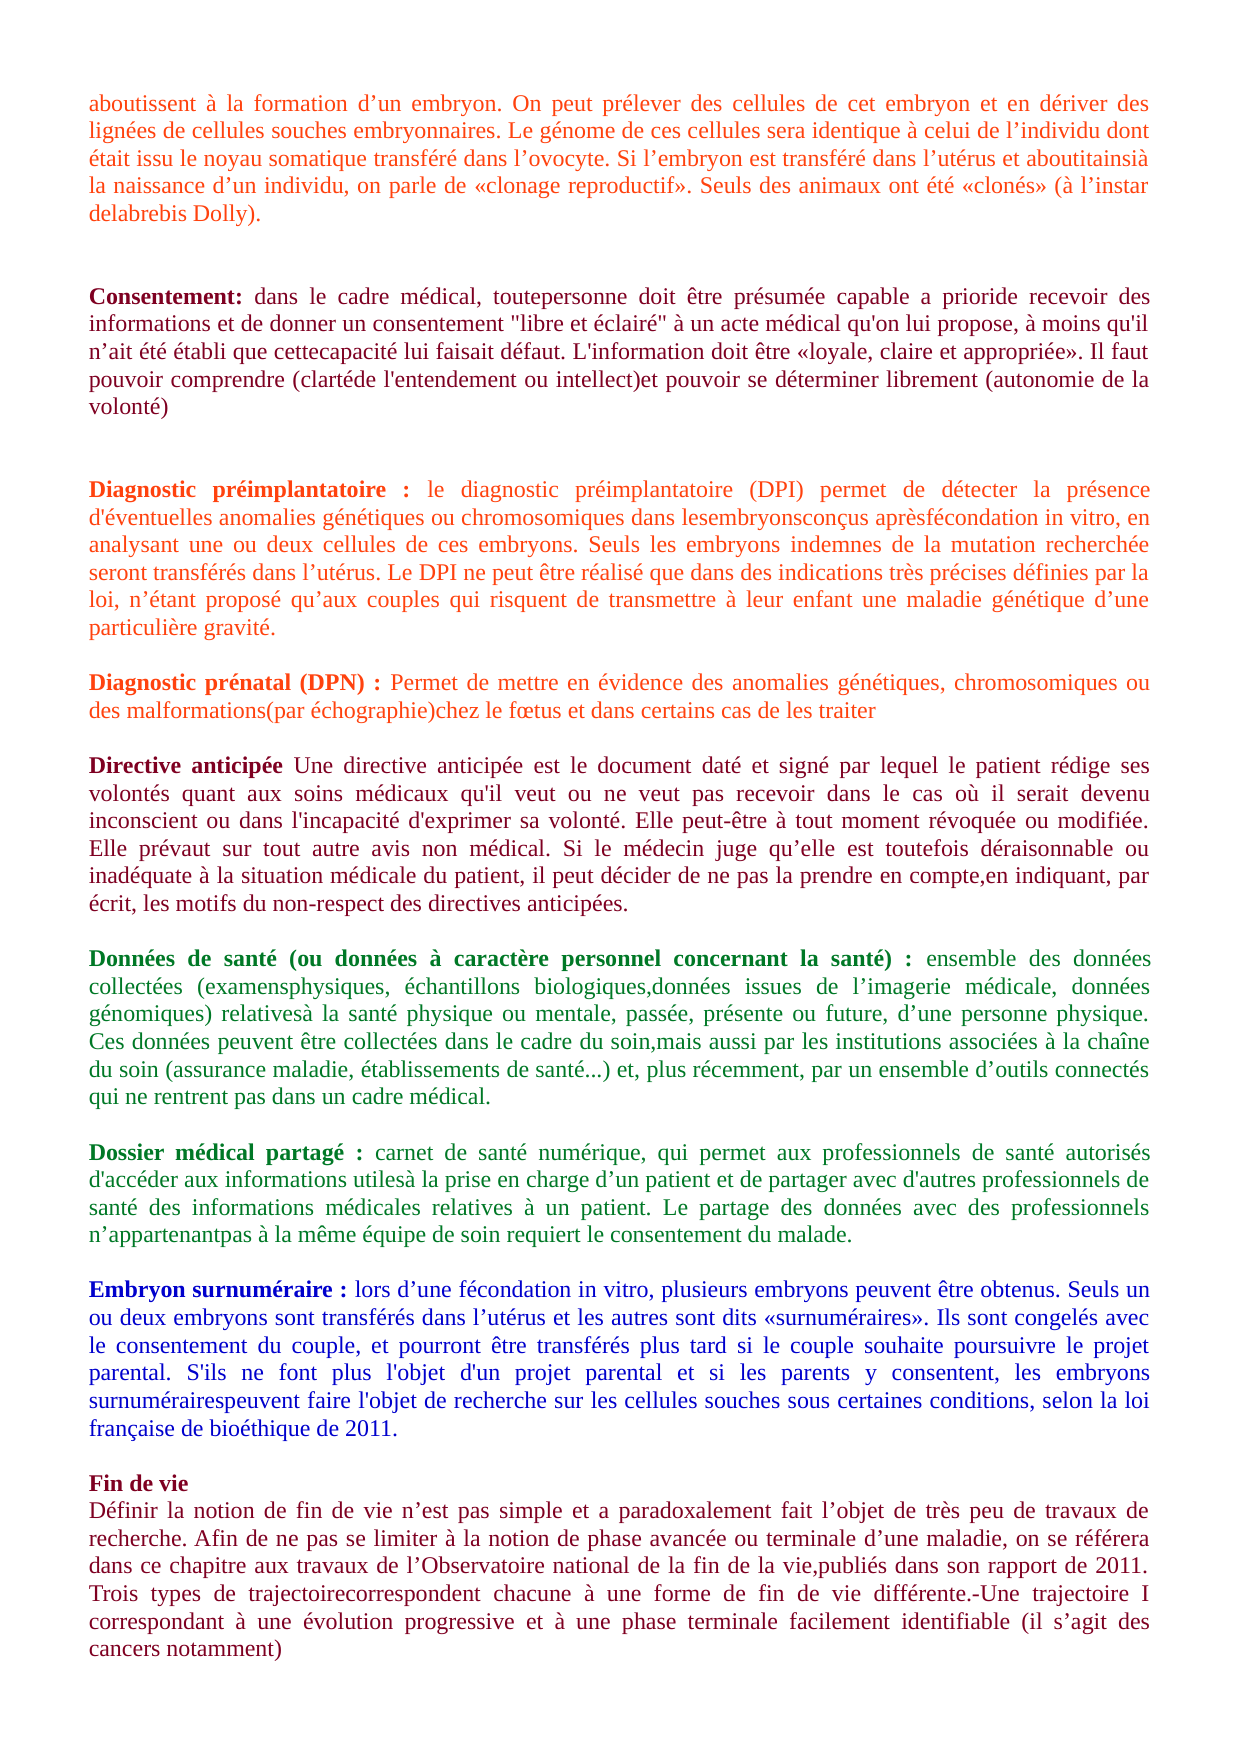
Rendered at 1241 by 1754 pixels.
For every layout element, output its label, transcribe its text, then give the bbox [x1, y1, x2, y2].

text Consentement: dans le cadre médical, toutepersonne doit être présumée capable a prioride recevoir des informations et de donner un consentement "libre et éclairé" à un acte médical qu'on lui propose, à moins qu'il n’ait été établi que cettecapacité lui faisait défaut. L'information doit être «loyale, claire et appropriée». Il faut pouvoir comprendre (clartéde l'entendement ou intellect)et pouvoir se déterminer librement (autonomie de la volonté) [88, 282, 1152, 420]
text Définir la notion de fin de vie n’est pas simple et a paradoxalement fait l’objet de très peu de travaux de recherche. Afin de ne pas se limiter à la notion de phase avancée ou terminale d’une maladie, on se référera dans ce chapitre aux travaux de l’Observatoire national de la fin de la vie,publiés dans son rapport de 2011. Trois types de trajectoirecorrespondent chacune à une forme de fin de vie différente.-Une trajectoire I correspondant à une évolution progressive et à une phase terminale facilement identifiable (il s’agit des cancers notamment) [88, 1496, 1152, 1662]
text Diagnostic prénatal (DPN) : Permet de mettre en évidence des anomalies génétiques, chromosomiques ou des malformations(par échographie)chez le fœtus et dans certains cas de les traiter [88, 668, 1152, 723]
text aboutissent à la formation d’un embryon. On peut prélever des cellules de cet embryon et en dériver des lignées de cellules souches embryonnaires. Le génome de ces cellules sera identique à celui de l’individu dont était issu le noyau somatique transféré dans l’ovocyte. Si l’embryon est transféré dans l’utérus et aboutitainsià la naissance d’un individu, on parle de «clonage reproductif». Seuls des animaux ont été «clonés» (à l’instar delabrebis Dolly). [88, 88, 1152, 227]
text Données de santé (ou données à caractère personnel concernant la santé) : ensemble des données collectées (examensphysiques, échantillons biologiques,données issues de l’imagerie médicale, données génomiques) relativesà la santé physique ou mentale, passée, présente ou future, d’une personne physique. Ces données peuvent être collectées dans le cadre du soin,mais aussi par les institutions associées à la chaîne du soin (assurance maladie, établissements de santé...) et, plus récemment, par un ensemble d’outils connectés qui ne rentrent pas dans un cadre médical. [88, 944, 1152, 1110]
text Dossier médical partagé : carnet de santé numérique, qui permet aux professionnels de santé autorisés d'accéder aux informations utilesà la prise en charge d’un patient et de partager avec d'autres professionnels de santé des informations médicales relatives à un patient. Le partage des données avec des professionnels n’appartenantpas à la même équipe de soin requiert le consentement du malade. [88, 1137, 1152, 1248]
text Directive anticipée Une directive anticipée est le document daté et signé par lequel le patient rédige ses volontés quant aux soins médicaux qu'il veut ou ne veut pas recevoir dans le cas où il serait devenu inconscient ou dans l'incapacité d'exprimer sa volonté. Elle peut-être à tout moment révoquée ou modifiée. Elle prévaut sur tout autre avis non médical. Si le médecin juge qu’elle est toutefois déraisonnable ou inadéquate à la situation médicale du patient, il peut décider de ne pas la prendre en compte,en indiquant, par écrit, les motifs du non-respect des directives anticipées. [88, 751, 1152, 917]
text Fin de vie [88, 1469, 1152, 1496]
text Diagnostic préimplantatoire : le diagnostic préimplantatoire (DPI) permet de détecter la présence d'éventuelles anomalies génétiques ou chromosomiques dans lesembryonsconçus aprèsfécondation in vitro, en analysant une ou deux cellules de ces embryons. Seuls les embryons indemnes de la mutation recherchée seront transférés dans l’utérus. Le DPI ne peut être réalisé que dans des indications très précises définies par la loi, n’étant proposé qu’aux couples qui risquent de transmettre à leur enfant une maladie génétique d’une particulière gravité. [88, 475, 1152, 641]
text Embryon surnuméraire : lors d’une fécondation in vitro, plusieurs embryons peuvent être obtenus. Seuls un ou deux embryons sont transférés dans l’utérus et les autres sont dits «surnuméraires». Ils sont congelés avec le consentement du couple, et pourront être transférés plus tard si le couple souhaite poursuivre le projet parental. S'ils ne font plus l'objet d'un projet parental et si les parents y consentent, les embryons surnumérairespeuvent faire l'objet de recherche sur les cellules souches sous certaines conditions, selon la loi française de bioéthique de 2011. [88, 1276, 1152, 1441]
